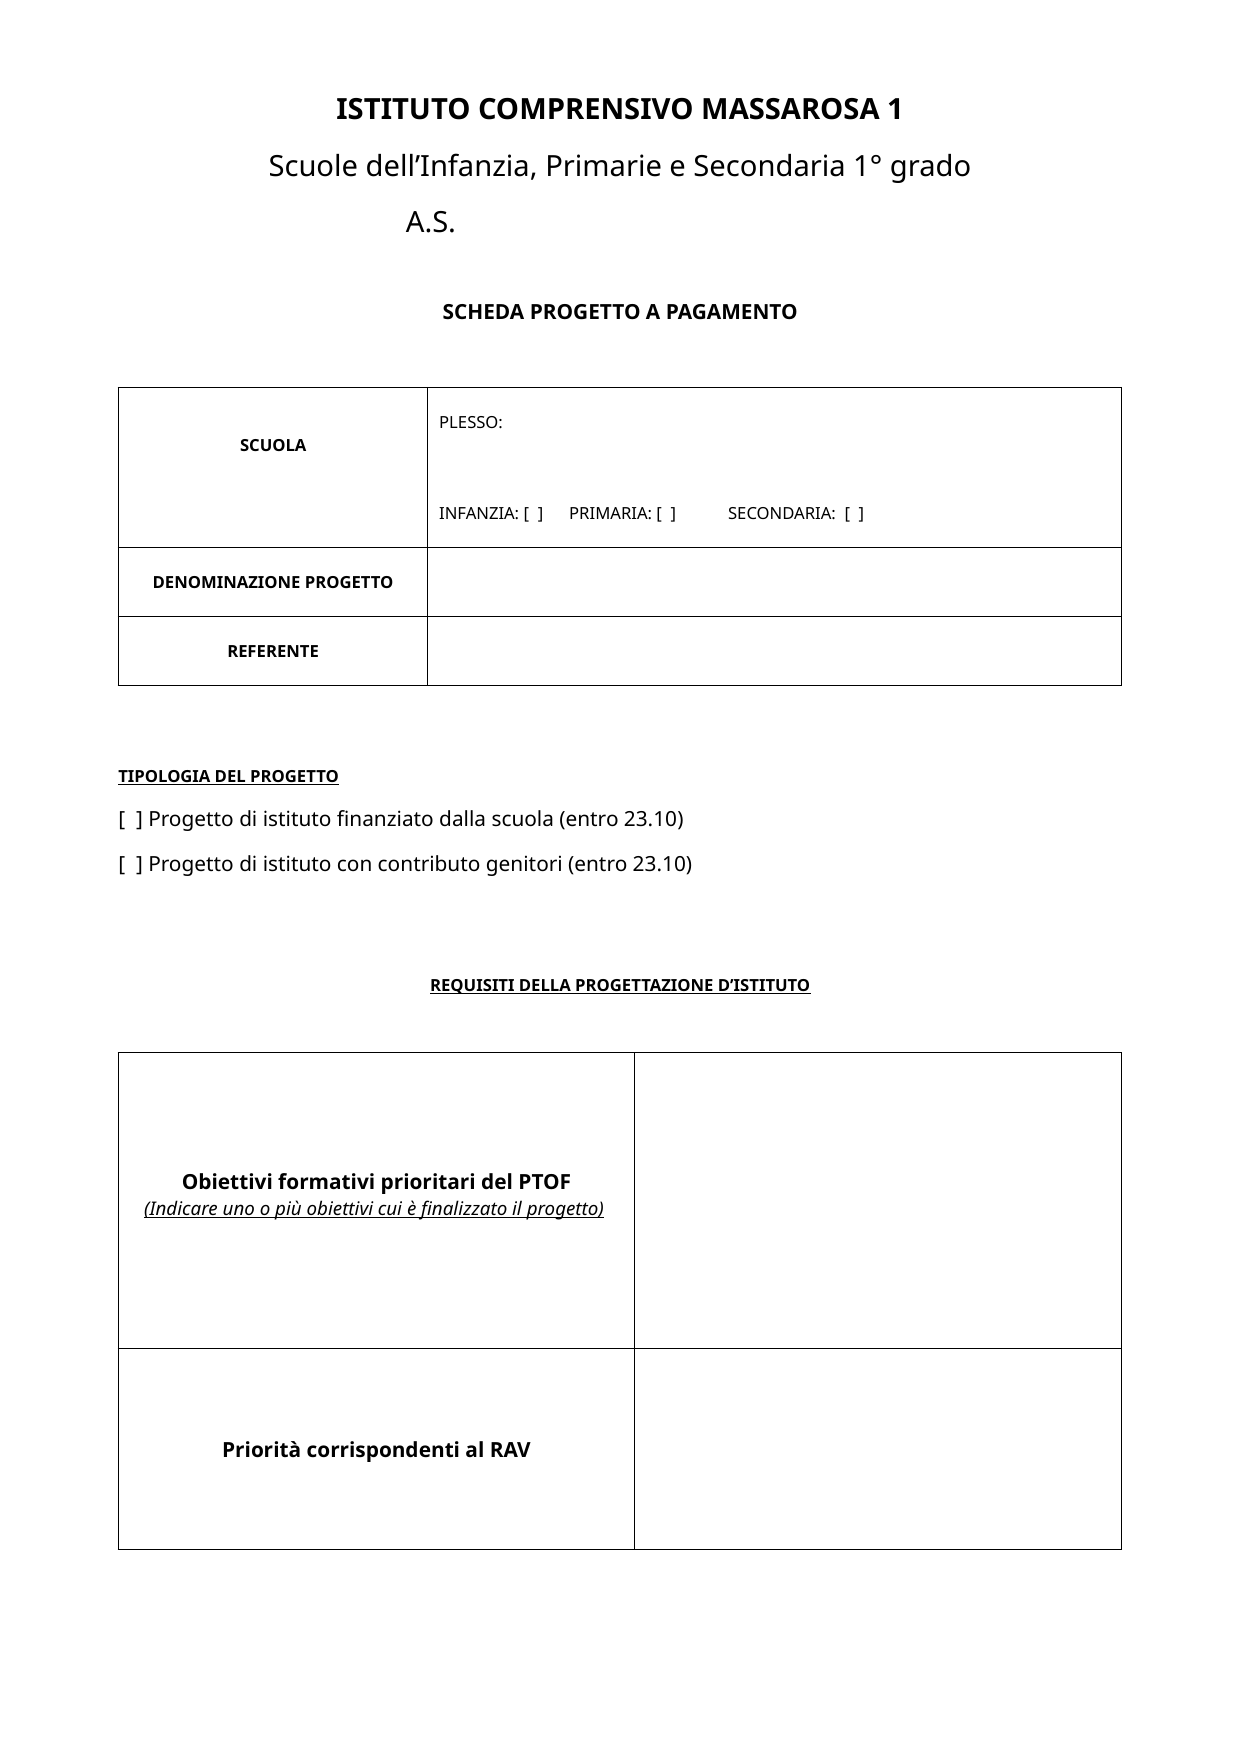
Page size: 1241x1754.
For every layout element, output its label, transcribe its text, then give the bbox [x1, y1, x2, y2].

text REQUISITI DELLA PROGETTAZIONE D’ISTITUTO [118, 973, 1122, 996]
text Scuole dell’Infanzia, Primarie e Secondaria 1° grado [118, 145, 1122, 185]
text [ ] Progetto di istituto finanziato dalla scuola (entro 23.10) [118, 804, 1122, 833]
text [ ] Progetto di istituto con contributo genitori (entro 23.10) [118, 849, 1122, 878]
text A.S. [118, 201, 1122, 241]
table_cell DENOMINAZIONE PROGETTO [119, 548, 427, 616]
table_header [635, 1053, 1121, 1348]
text ISTITUTO COMPRENSIVO MASSAROSA 1 [118, 89, 1122, 128]
table_header Obiettivi formativi prioritari del PTOF (Indicare uno o più obiettivi cui è finalizzato il progetto) [119, 1053, 634, 1348]
table_header SCUOLA [119, 388, 427, 547]
table_cell [428, 617, 1121, 685]
table_header PLESSO: INFANZIA: [ ] PRIMARIA: [ ] SECONDARIA: [ ] [428, 388, 1121, 547]
text TIPOLOGIA DEL PROGETTO [118, 765, 1122, 788]
table_cell [635, 1349, 1121, 1548]
text SCHEDA PROGETTO A PAGAMENTO [118, 297, 1122, 326]
table_cell [428, 548, 1121, 616]
table_cell REFERENTE [119, 617, 427, 685]
table_cell Priorità corrispondenti al RAV [119, 1349, 634, 1548]
